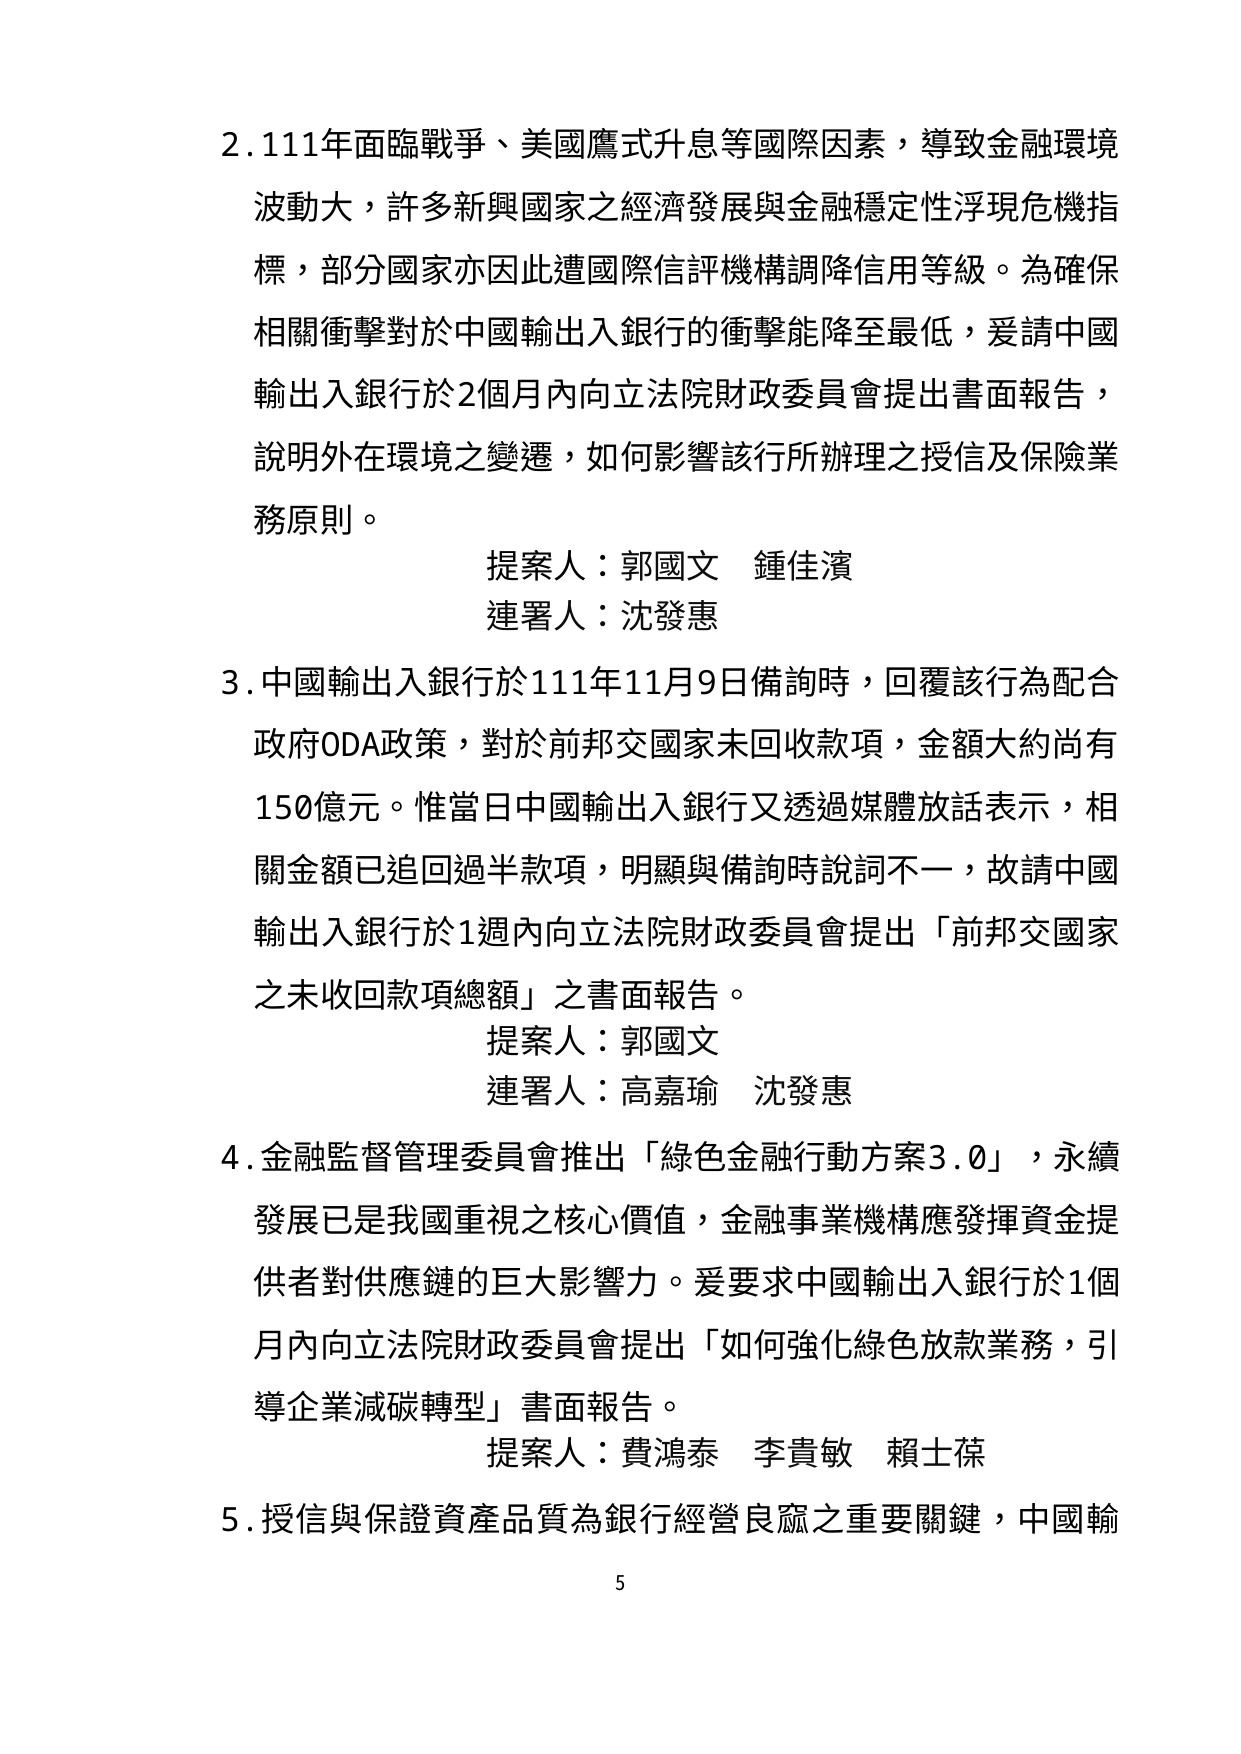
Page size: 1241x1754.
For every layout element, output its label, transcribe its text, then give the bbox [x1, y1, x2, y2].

text 2.111年面臨戰爭、美國鷹式升息等國際因素，導致金融環境波動大，許多新興國家之經濟發展與金融穩定性浮現危機指標，部分國家亦因此遭國際信評機構調降信用等級。為確保相關衝擊對於中國輸出入銀行的衝擊能降至最低，爰請中國輸出入銀行於2個月內向立法院財政委員會提出書面報告，說明外在環境之變遷，如何影響該行所辦理之授信及保險業務原則。 [220, 101, 1120, 538]
text 連署人：沈發惠 [120, 588, 1120, 638]
text 4.金融監督管理委員會推出「綠色金融行動方案3.0」，永續發展已是我國重視之核心價值，金融事業機構應發揮資金提供者對供應鏈的巨大影響力。爰要求中國輸出入銀行於1個月內向立法院財政委員會提出「如何強化綠色放款業務，引導企業減碳轉型」書面報告。 [220, 1113, 1120, 1426]
text 提案人：郭國文 [487, 1013, 1120, 1063]
text 提案人：費鴻泰 李貴敏 賴士葆 [487, 1426, 1120, 1476]
text 連署人：高嘉瑜 沈發惠 [120, 1063, 1120, 1113]
text 3.中國輸出入銀行於111年11月9日備詢時，回覆該行為配合政府ODA政策，對於前邦交國家未回收款項，金額大約尚有150億元。惟當日中國輸出入銀行又透過媒體放話表示，相關金額已追回過半款項，明顯與備詢時說詞不一，故請中國輸出入銀行於1週內向立法院財政委員會提出「前邦交國家之未收回款項總額」之書面報告。 [220, 638, 1120, 1013]
text 5.授信與保證資產品質為銀行經營良窳之重要關鍵，中國輸 [220, 1476, 1120, 1538]
text 提案人：郭國文 鍾佳濱 [487, 538, 1120, 588]
